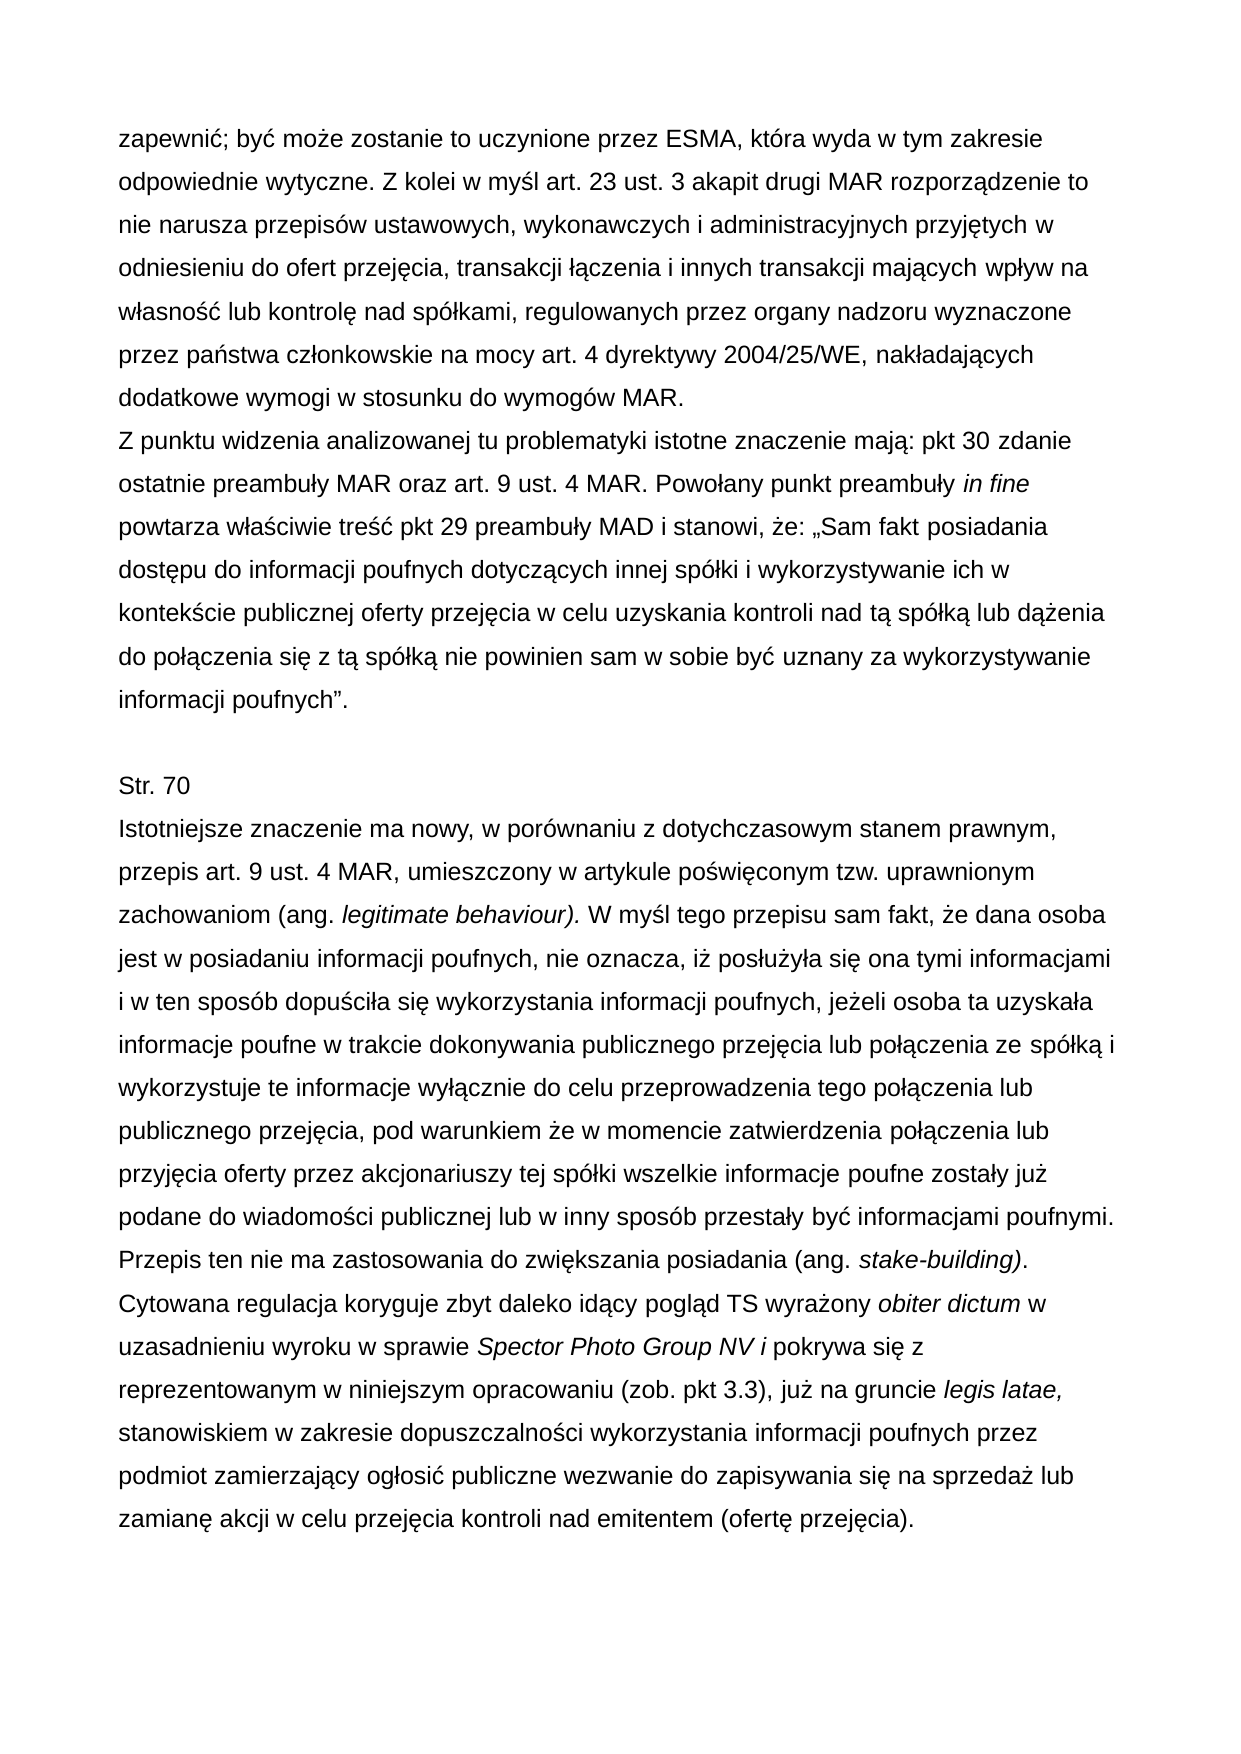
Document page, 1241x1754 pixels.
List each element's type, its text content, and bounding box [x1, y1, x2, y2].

text zapewnić; być może zostanie to uczynione przez ESMA, która wyda w tym zakresie odpowiednie wytyczne. Z kolei w myśl art. 23 ust. 3 akapit drugi MAR rozporządzenie to nie narusza przepisów ustawowych, wykonawczych i administracyjnych przyjętych w odniesieniu do ofert przejęcia, transakcji łączenia i innych transakcji mających wpływ na własność lub kontrolę nad spółkami, regulowanych przez organy nadzoru wyznaczone przez państwa członkowskie na mocy art. 4 dyrektywy 2004/25/WE, nakładających dodatkowe wymogi w stosunku do wymogów MAR. [118, 124, 1122, 412]
text Istotniejsze znaczenie ma nowy, w porównaniu z dotychczasowym stanem prawnym, przepis art. 9 ust. 4 MAR, umieszczony w artykule poświęconym tzw. uprawnionym zachowaniom (ang. legitimate behaviour). W myśl tego przepisu sam fakt, że dana osoba jest w posiadaniu informacji poufnych, nie oznacza, iż posłużyła się ona tymi informacjami i w ten sposób dopuściła się wykorzystania informacji poufnych, jeżeli osoba ta uzyskała informacje poufne w trakcie dokonywania publicznego przejęcia lub połączenia ze spółką i wykorzystuje te informacje wyłącznie do celu przeprowadzenia tego połączenia lub publicznego przejęcia, pod warunkiem że w momencie zatwierdzenia połączenia lub przyjęcia oferty przez akcjonariuszy tej spółki wszelkie informacje poufne zostały już podane do wiadomości publicznej lub w inny sposób przestały być informacjami poufnymi. Przepis ten nie ma zastosowania do zwiększania posiadania (ang. stake-building). Cytowana regulacja koryguje zbyt daleko idący pogląd TS wyrażony obiter dictum w uzasadnieniu wyroku w sprawie Spector Photo Group NV i pokrywa się z reprezentowanym w niniejszym opracowaniu (zob. pkt 3.3), już na gruncie legis latae, stanowiskiem w zakresie dopuszczalności wykorzystania informacji poufnych przez podmiot zamierzający ogłosić publiczne wezwanie do zapisywania się na sprzedaż lub zamianę akcji w celu przejęcia kontroli nad emitentem (ofertę przejęcia). [118, 814, 1122, 1533]
text Str. 70 [118, 771, 1122, 800]
text Z punktu widzenia analizowanej tu problematyki istotne znaczenie mają: pkt 30 zdanie ostatnie preambuły MAR oraz art. 9 ust. 4 MAR. Powołany punkt preambuły in fine powtarza właściwie treść pkt 29 preambuły MAD i stanowi, że: „Sam fakt posiadania dostępu do informacji poufnych dotyczących innej spółki i wykorzystywanie ich w kontekście publicznej oferty przejęcia w celu uzyskania kontroli nad tą spółką lub dążenia do połączenia się z tą spółką nie powinien sam w sobie być uznany za wykorzystywanie informacji poufnych”. [118, 426, 1122, 713]
